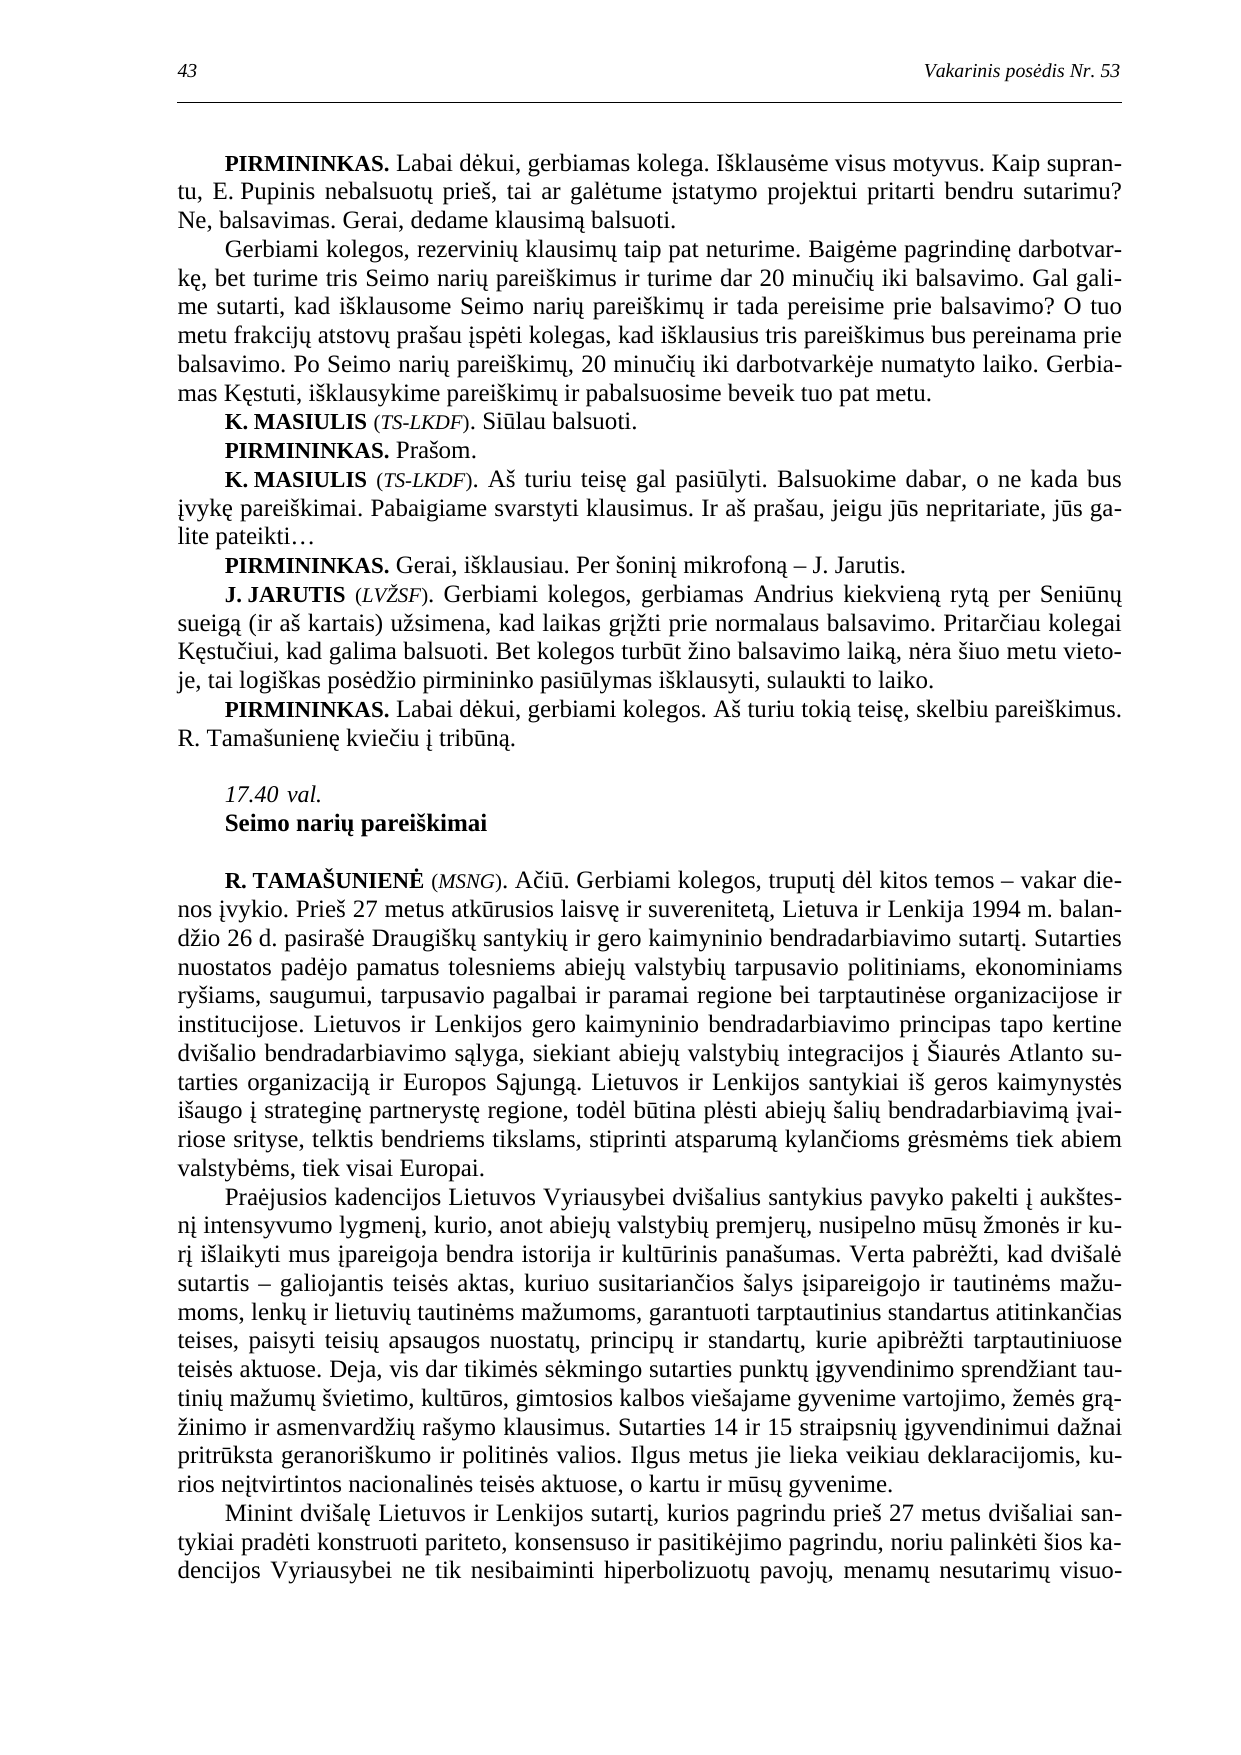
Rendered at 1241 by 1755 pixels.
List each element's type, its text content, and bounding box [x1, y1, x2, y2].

text Pra­ėju­sios ka­den­ci­jos Lie­tu­vos Vy­riau­sy­bei dvi­ša­lius san­ty­kius pa­vy­ko pa­kel­ti į aukš­tes­nį in­ten­sy­vu­mo lyg­me­nį, ku­rio, anot abie­jų vals­ty­bių prem­je­rų, nu­si­pel­no mū­sų žmo­nės ir ku­rį iš­lai­ky­ti mus įpa­rei­go­ja ben­dra is­to­ri­ja ir kul­tū­ri­nis pa­na­šu­mas. Ver­ta pa­brėž­ti, kad dvi­ša­lė su­tar­tis – ga­lio­jan­tis tei­sės ak­tas, ku­riuo su­si­ta­rian­čios ša­lys įsi­pa­rei­go­jo ir tau­ti­nėms ma­žu­moms, len­kų ir lie­tu­vių tau­ti­nėms ma­žu­moms, ga­ran­tuo­ti tarp­tau­ti­nius stan­dar­tus ati­tin­kan­čias tei­ses, pai­sy­ti tei­sių ap­sau­gos nuo­sta­tų, prin­ci­pų ir stan­dar­tų, ku­rie api­brėž­ti tarp­tau­ti­niuo­se tei­sės ak­tuo­se. De­ja, vis dar ti­ki­mės sėk­min­go su­tar­ties punk­tų įgy­ven­di­ni­mo spren­džiant tau­ti­nių ma­žu­mų švie­ti­mo, kul­tū­ros, gim­to­sios kal­bos vie­ša­ja­me gy­ve­ni­me var­to­ji­mo, že­mės grą­ži­ni­mo ir as­men­var­džių ra­šy­mo klau­si­mus. Su­tar­ties 14 ir 15 straips­nių įgy­ven­di­ni­mui daž­nai pri­trūks­ta ge­ra­no­riš­ku­mo ir po­li­ti­nės va­lios. Il­gus me­tus jie lie­ka vei­kiau de­kla­ra­ci­jo­mis, ku­rios ne­įtvir­tin­tos na­cio­na­li­nės tei­sės ak­tuo­se, o kar­tu ir mū­sų gy­ve­ni­me. [177, 1182, 1122, 1498]
text PIRMININKAS. La­bai dė­kui, ger­bia­mi ko­le­gos. Aš tu­riu to­kią tei­sę, skel­biu pa­reiš­ki­mus. R. Ta­ma­šu­nie­nę kvie­čiu į tri­bū­ną. [177, 694, 1122, 751]
text PIRMININKAS. Ge­rai, iš­klau­siau. Per šo­ni­nį mik­ro­fo­ną – J. Ja­ru­tis. [177, 550, 1122, 579]
text Mi­nint dvi­ša­lę Lie­tu­vos ir Len­ki­jos su­tar­tį, ku­rios pa­grin­du prieš 27 me­tus dvi­ša­liai san­ty­kiai pra­dė­ti kon­struo­ti pa­ri­te­to, kon­sen­su­so ir pa­si­ti­kė­ji­mo pa­grin­du, no­riu pa­lin­kė­ti šios ka­den­ci­jos Vy­riau­sy­bei ne tik ne­si­bai­min­ti hi­per­bo­li­zuo­tų pa­vo­jų, me­na­mų ne­su­ta­ri­mų vi­suo­ [177, 1498, 1122, 1584]
text Ger­bia­mi ko­le­gos, re­zer­vi­nių klau­si­mų taip pat ne­tu­ri­me. Bai­gė­me pa­grin­di­nę dar­bo­tvar­kę, bet tu­ri­me tris Sei­mo na­rių pa­reiš­ki­mus ir tu­ri­me dar 20 mi­nu­čių iki bal­sa­vi­mo. Gal ga­li­me su­tar­ti, kad iš­klau­so­me Sei­mo na­rių pa­reiš­ki­mų ir ta­da per­ei­si­me prie bal­sa­vi­mo? O tuo me­tu frak­ci­jų at­sto­vų pra­šau įspė­ti ko­le­gas, kad iš­klau­sius tris pa­reiš­ki­mus bus per­ei­na­ma prie bal­sa­vi­mo. Po Sei­mo na­rių pa­reiš­ki­mų, 20 mi­nu­čių iki dar­bo­tvarkėje nu­ma­ty­to lai­ko. Ger­bia­mas Kęs­tu­ti, iš­klau­sy­ki­me pa­reiš­ki­mų ir pa­bal­suo­si­me be­veik tuo pat me­tu. [177, 234, 1122, 406]
text K. MASIULIS (TS-LKDF). Siū­lau bal­suo­ti. [177, 406, 1122, 435]
text R. TAMAŠUNIENĖ (MSNG). Ačiū. Ger­bia­mi ko­le­gos, tru­pu­tį dėl ki­tos te­mos – va­kar die­nos įvy­kio. Prieš 27 me­tus at­kū­ru­sios lais­vę ir su­ve­re­ni­te­tą, Lie­tu­va ir Len­ki­ja 1994 m. ba­lan­džio 26 d. pa­si­ra­šė Drau­giš­kų san­ty­kių ir ge­ro kai­my­ni­nio ben­dra­dar­bia­vi­mo su­tar­tį. Su­tar­ties nuo­sta­tos pa­dė­jo pa­ma­tus to­les­niems abie­jų vals­ty­bių tar­pu­sa­vio po­li­ti­niams, eko­no­mi­niams ry­šiams, sau­gu­mui, tar­pu­sa­vio pa­gal­bai ir pa­ra­mai re­gio­ne bei tarp­tau­ti­nė­se or­ga­ni­za­ci­jo­se ir ins­ti­tu­ci­jo­se. Lie­tu­vos ir Len­ki­jos ge­ro kai­my­ni­nio ben­dra­dar­bia­vi­mo prin­ci­pas ta­po ker­ti­ne dvi­ša­lio ben­dra­dar­bia­vi­mo są­ly­ga, sie­kiant abie­jų vals­ty­bių in­teg­ra­ci­jos į Šiau­rės At­lan­to su­tar­ties or­ga­ni­za­ci­ją ir Eu­ro­pos Są­jun­gą. Lie­tu­vos ir Len­ki­jos san­ty­kiai iš ge­ros kai­my­nys­tės iš­au­go į stra­te­gi­nę part­ne­rys­tę re­gio­ne, to­dėl bū­ti­na plės­ti abie­jų ša­lių ben­dra­dar­bia­vi­mą įvai­riose sri­ty­se, telk­tis ben­driems tiks­lams, stip­rin­ti at­spa­ru­mą ky­lan­čioms grės­mėms tiek abiem vals­ty­bėms, tiek vi­sai Eu­ro­pai. [177, 865, 1122, 1182]
text K. MASIULIS (TS-LKDF). Aš tu­riu tei­sę gal pa­siū­ly­ti. Bal­suo­ki­me da­bar, o ne ka­da bus įvy­kę pa­reiš­ki­mai. Pa­bai­gia­me svars­ty­ti klau­si­mus. Ir aš pra­šau, jei­gu jūs ne­pri­ta­ria­te, jūs ga­li­te pa­teik­ti… [177, 464, 1122, 550]
text 17.40 val. [224, 780, 1122, 808]
text J. JARUTIS (LVŽSF). Ger­bia­mi ko­le­gos, ger­bia­mas An­drius kiek­vie­ną ry­tą per Se­niū­nų su­ei­gą (ir aš kar­tais) už­si­me­na, kad lai­kas grįž­ti prie nor­ma­laus bal­sa­vi­mo. Pri­tar­čiau ko­le­gai Kęs­tu­čiui, kad ga­li­ma bal­suo­ti. Bet ko­le­gos tur­būt ži­no bal­sa­vi­mo lai­ką, nė­ra šiuo me­tu vie­to­je, tai lo­giš­kas po­sė­džio pir­mi­nin­ko pa­siū­ly­mas iš­klau­sy­ti, su­lauk­ti to lai­ko. [177, 579, 1122, 694]
text PIRMININKAS. La­bai dė­kui, ger­bia­mas ko­le­ga. Iš­klau­sė­me vi­sus mo­ty­vus. Kaip su­pran­tu, E. Pu­pi­nis ne­bal­suo­tų prieš, tai ar ga­lė­tu­me įsta­ty­mo pro­jek­tui pri­tar­ti ben­dru su­ta­ri­mu? Ne, bal­sa­vi­mas. Ge­rai, de­dame klau­si­mą bal­suo­ti. [177, 148, 1122, 234]
text PIRMININKAS. Pra­šom. [177, 435, 1122, 464]
text Sei­mo na­rių pa­reiš­ki­mai [177, 808, 1122, 837]
